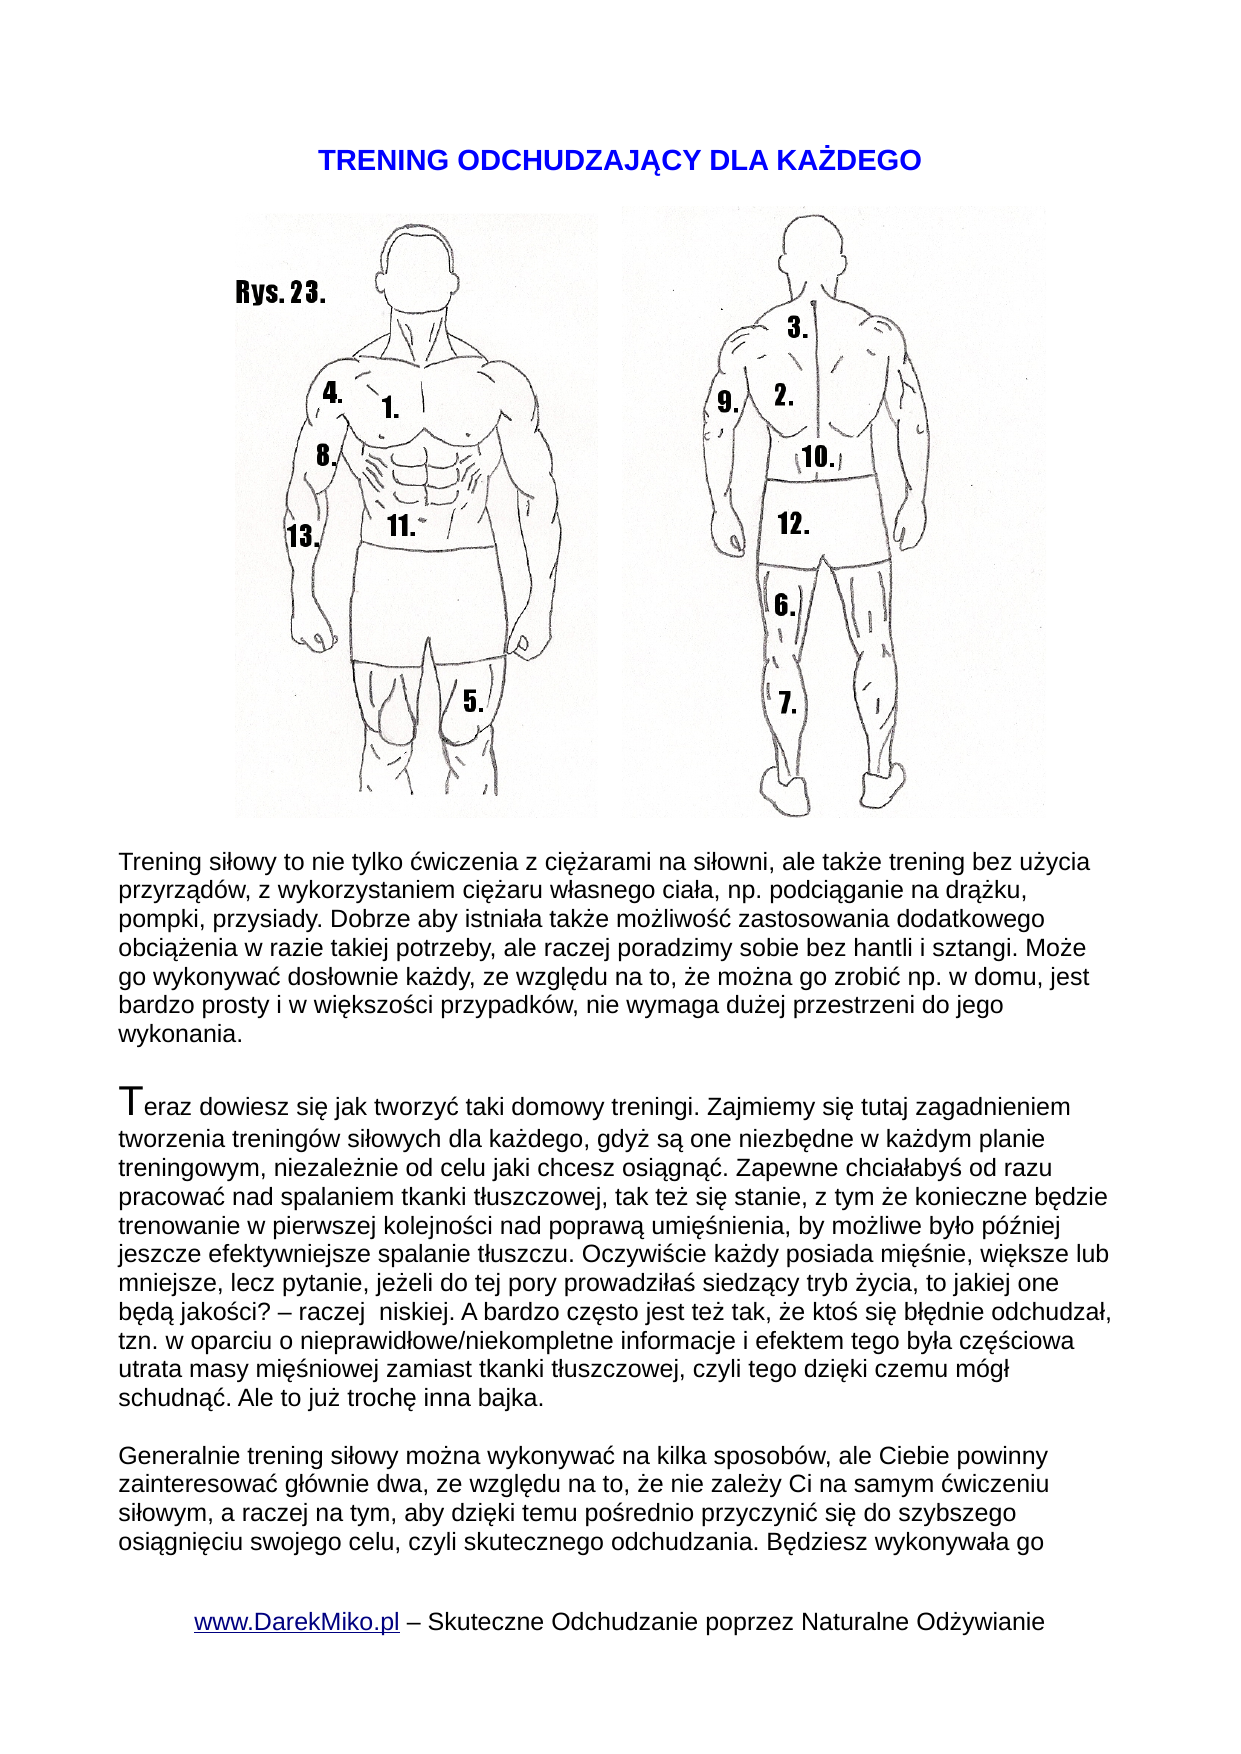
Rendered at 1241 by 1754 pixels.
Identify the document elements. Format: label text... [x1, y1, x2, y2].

text Trening siłowy to nie tylko ćwiczenia z ciężarami na siłowni, ale także trening bez użycia przyrządów, z wykorzystaniem ciężaru własnego ciała, np. podciąganie na drążku, pompki, przysiady. Dobrze aby istniała także możliwość zastosowania dodatkowego obciążenia w razie takiej potrzeby, ale raczej poradzimy sobie bez hantli i sztangi. Może go wykonywać dosłownie każdy, ze względu na to, że można go zrobić np. w domu, jest bardzo prosty i w większości przypadków, nie wymaga dużej przestrzeni do jego wykonania. [118, 846, 1122, 1048]
text Generalnie trening siłowy można wykonywać na kilka sposobów, ale Ciebie powinny zainteresować głównie dwa, ze względu na to, że nie zależy Ci na samym ćwiczeniu siłowym, a raczej na tym, aby dzięki temu pośrednio przyczynić się do szybszego osiągnięciu swojego celu, czyli skutecznego odchudzania. Będziesz wykonywała go [118, 1441, 1122, 1556]
picture [193, 206, 1048, 818]
text Teraz dowiesz się jak tworzyć taki domowy treningi. Zajmiemy się tutaj zagadnieniem tworzenia treningów siłowych dla każdego, gdyż są one niezbędne w każdym planie treningowym, niezależnie od celu jaki chcesz osiągnąć. Zapewne chciałabyś od razu pracować nad spalaniem tkanki tłuszczowej, tak też się stanie, z tym że konieczne będzie trenowanie w pierwszej kolejności nad poprawą umięśnienia, by możliwe było później jeszcze efektywniejsze spalanie tłuszczu. Oczywiście każdy posiada mięśnie, większe lub mniejsze, lecz pytanie, jeżeli do tej pory prowadziłaś siedzący tryb życia, to jakiej one będą jakości? – raczej niskiej. A bardzo często jest też tak, że ktoś się błędnie odchudzał, tzn. w oparciu o nieprawidłowe/niekompletne informacje i efektem tego była częściowa utrata masy mięśniowej zamiast tkanki tłuszczowej, czyli tego dzięki czemu mógł schudnąć. Ale to już trochę inna bajka. [118, 1076, 1122, 1412]
